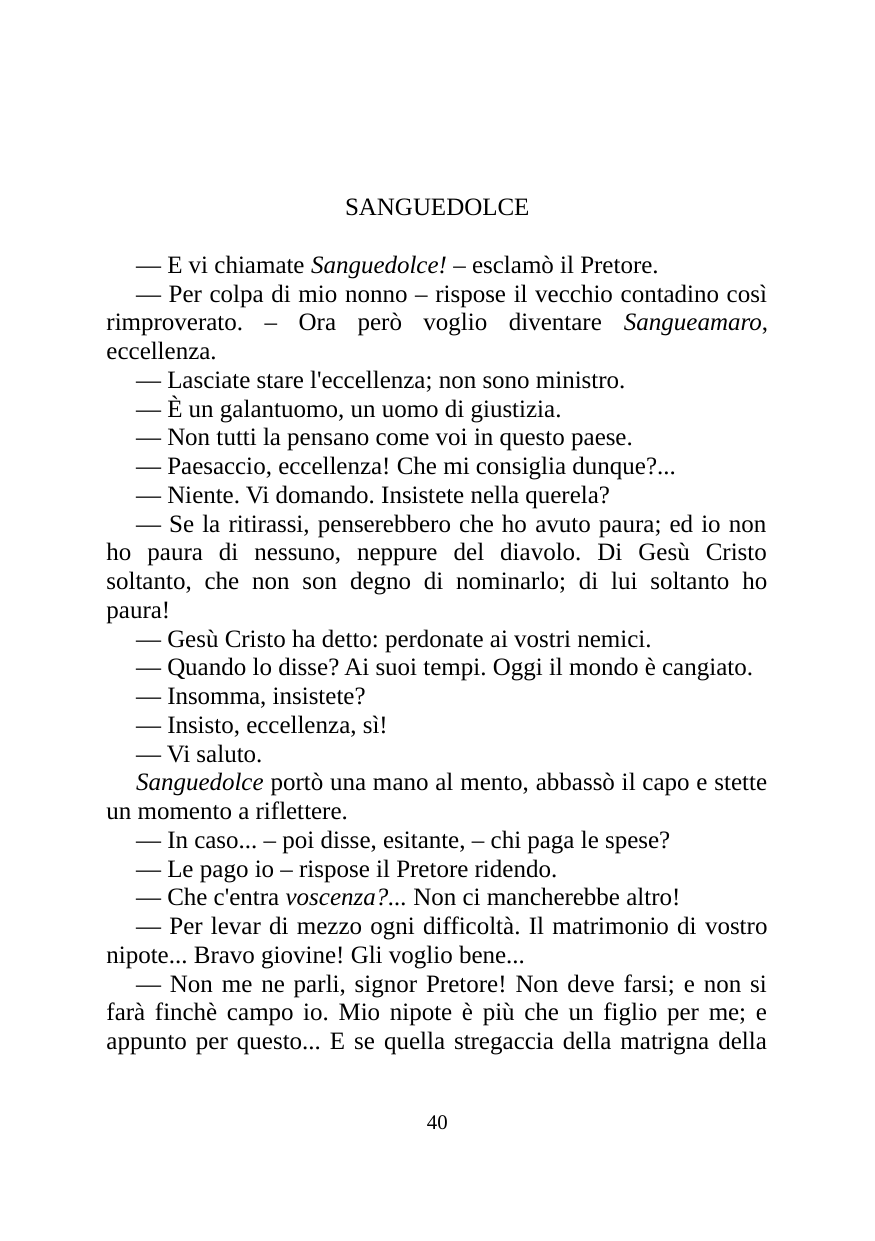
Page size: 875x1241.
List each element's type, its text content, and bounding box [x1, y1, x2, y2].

text — È un galantuomo, un uomo di giustizia. [106, 394, 768, 422]
text — Non me ne parli, signor Pretore! Non deve farsi; e non si farà finchè campo io. Mio nipote è più che un figlio per me; e appunto per questo... E se quella stregaccia della matrigna della [106, 969, 768, 1055]
text — Paesaccio, eccellenza! Che mi consiglia dunque?... [106, 451, 768, 480]
text — In caso... – poi disse, esitante, – chi paga le spese? [106, 825, 768, 854]
text — Insisto, eccellenza, sì! [106, 710, 768, 739]
text — Non tutti la pensano come voi in questo paese. [106, 422, 768, 451]
text — Niente. Vi domando. Insistete nella querela? [106, 480, 768, 509]
text — Per levar di mezzo ogni difficoltà. Il matrimonio di vostro nipote... Bravo giovine! Gli voglio bene... [106, 911, 768, 969]
text — Se la ritirassi, penserebbero che ho avuto paura; ed io non ho paura di nessuno, neppure del diavolo. Di Gesù Cristo soltanto, che non son degno di nominarlo; di lui soltanto ho paura! [106, 509, 768, 624]
text — Le pago io – rispose il Pretore ridendo. [106, 854, 768, 882]
text Sanguedolce portò una mano al mento, abbassò il capo e stette un momento a riflettere. [106, 767, 768, 825]
text — Che c'entra voscenza?... Non ci mancherebbe altro! [106, 882, 768, 911]
text SANGUEDOLCE [106, 192, 768, 221]
text — Per colpa di mio nonno – rispose il vecchio contadino così rimproverato. – Ora però voglio diventare Sangueamaro, eccellenza. [106, 279, 768, 365]
text — Lasciate stare l'eccellenza; non sono ministro. [106, 365, 768, 394]
text — Quando lo disse? Ai suoi tempi. Oggi il mondo è cangiato. [106, 652, 768, 681]
text — Gesù Cristo ha detto: perdonate ai vostri nemici. [106, 624, 768, 652]
text — E vi chiamate Sanguedolce! – esclamò il Pretore. [106, 250, 768, 279]
text — Insomma, insistete? [106, 681, 768, 710]
text — Vi saluto. [106, 739, 768, 767]
